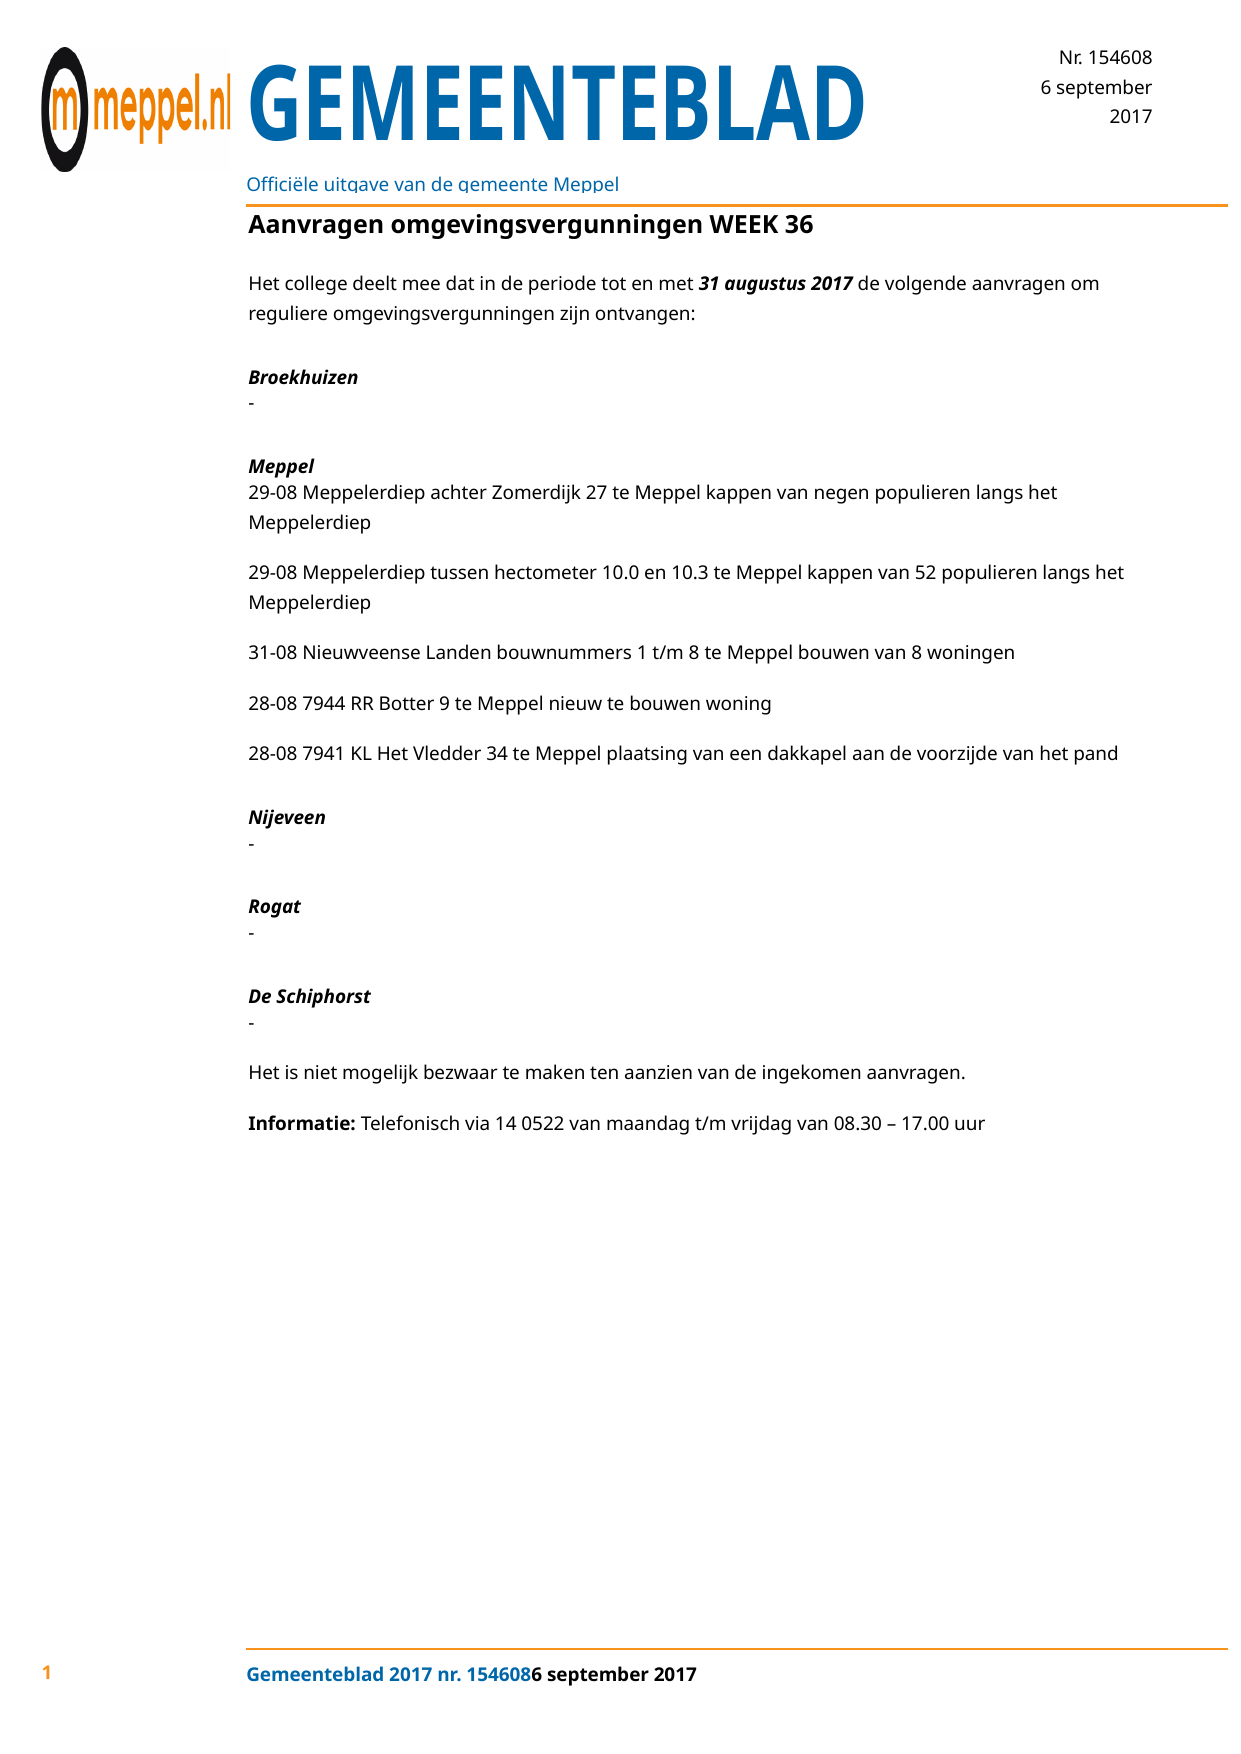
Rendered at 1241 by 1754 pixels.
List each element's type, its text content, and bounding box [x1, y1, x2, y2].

text Informatie: Telefonisch via 14 0522 van maandag t/m vrijdag van 08.30 – 17.00 uur [248, 1110, 1152, 1136]
text 29-08 Meppelerdiep tussen hectometer 10.0 en 10.3 te Meppel kappen van 52 populieren langs het Meppelerdiep [248, 559, 1152, 614]
text - [248, 389, 1152, 415]
text - [248, 1009, 1152, 1035]
picture [41, 47, 231, 172]
text - [248, 919, 1152, 945]
text Broekhuizen [248, 364, 1152, 389]
text 28-08 7941 KL Het Vledder 34 te Meppel plaatsing van een dakkapel aan de voorzijde van het pand [248, 740, 1152, 766]
text Aanvragen omgevingsvergunningen WEEK 36 [248, 207, 1152, 241]
text Rogat [248, 894, 1152, 919]
text 31-08 Nieuwveense Landen bouwnummers 1 t/m 8 te Meppel bouwen van 8 woningen [248, 639, 1152, 665]
text 29-08 Meppelerdiep achter Zomerdijk 27 te Meppel kappen van negen populieren langs het Meppelerdiep [248, 479, 1152, 534]
text Het is niet mogelijk bezwaar te maken ten aanzien van de ingekomen aanvragen. [248, 1059, 1152, 1085]
text Nijeveen [248, 804, 1152, 830]
text 28-08 7944 RR Botter 9 te Meppel nieuw te bouwen woning [248, 690, 1152, 715]
text Meppel [248, 453, 1152, 479]
text De Schiphorst [248, 983, 1152, 1009]
text Het college deelt mee dat in de periode tot en met 31 augustus 2017 de volgende aanvragen om reguliere omgevingsvergunningen zijn ontvangen: [248, 270, 1152, 326]
text - [248, 830, 1152, 856]
